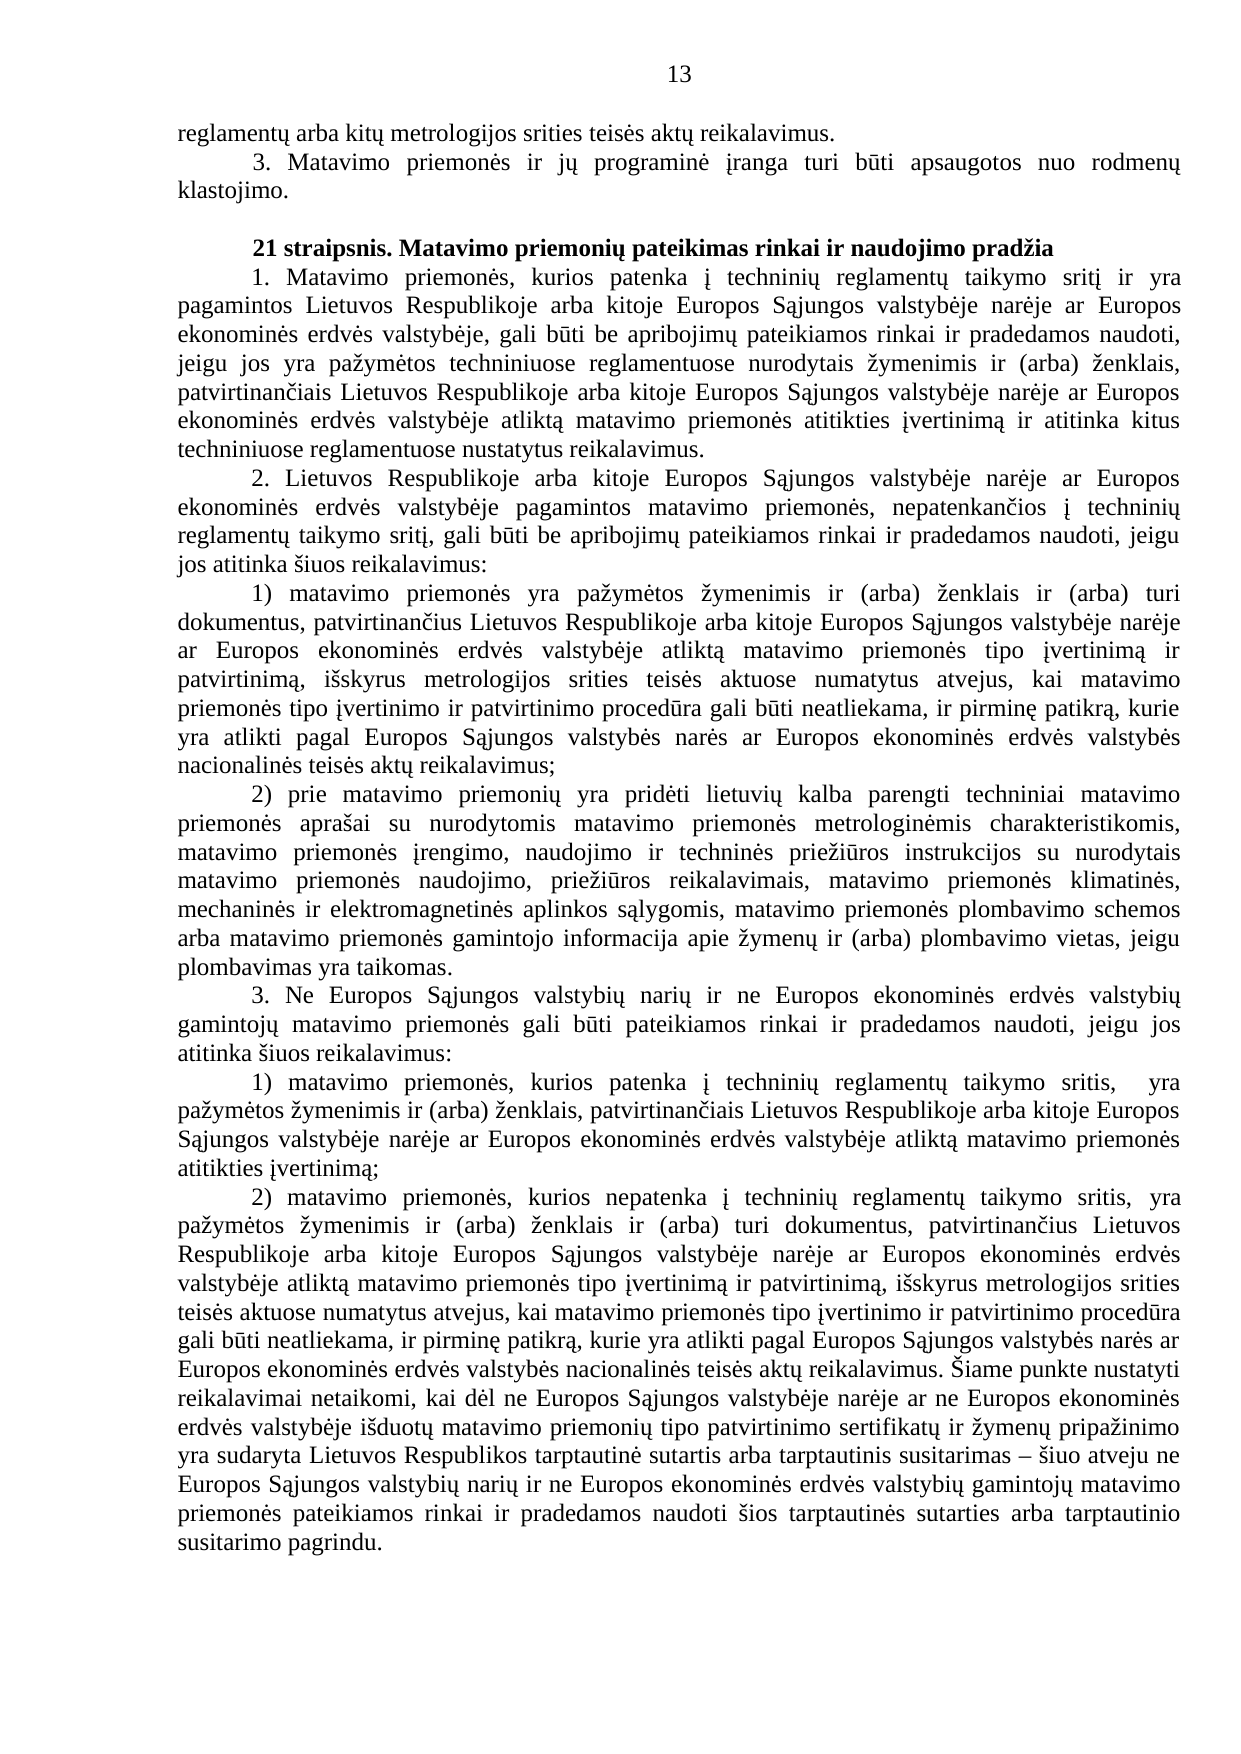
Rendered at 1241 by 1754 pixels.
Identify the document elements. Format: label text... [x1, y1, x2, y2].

text 1) matavimo priemonės yra pažymėtos žymenimis ir (arba) ženklais ir (arba) turi dokumentus, patvirtinančius Lietuvos Respublikoje arba kitoje Europos Sąjungos valstybėje narėje ar Europos ekonominės erdvės valstybėje atliktą matavimo priemonės tipo įvertinimą ir patvirtinimą, išskyrus metrologijos srities teisės aktuose numatytus atvejus, kai matavimo priemonės tipo įvertinimo ir patvirtinimo procedūra gali būti neatliekama, ir pirminę patikrą, kurie yra atlikti pagal Europos Sąjungos valstybės narės ar Europos ekonominės erdvės valstybės nacionalinės teisės aktų reikalavimus; [177, 578, 1181, 779]
text 21 straipsnis. Matavimo priemonių pateikimas rinkai ir naudojimo pradžia [177, 233, 1181, 262]
text 1. Matavimo priemonės, kurios patenka į techninių reglamentų taikymo sritį ir yra pagamintos Lietuvos Respublikoje arba kitoje Europos Sąjungos valstybėje narėje ar Europos ekonominės erdvės valstybėje, gali būti be apribojimų pateikiamos rinkai ir pradedamos naudoti, jeigu jos yra pažymėtos techniniuose reglamentuose nurodytais žymenimis ir (arba) ženklais, patvirtinančiais Lietuvos Respublikoje arba kitoje Europos Sąjungos valstybėje narėje ar Europos ekonominės erdvės valstybėje atliktą matavimo priemonės atitikties įvertinimą ir atitinka kitus techniniuose reglamentuose nustatytus reikalavimus. [177, 262, 1181, 463]
text 3. Ne Europos Sąjungos valstybių narių ir ne Europos ekonominės erdvės valstybių gamintojų matavimo priemonės gali būti pateikiamos rinkai ir pradedamos naudoti, jeigu jos atitinka šiuos reikalavimus: [177, 981, 1181, 1067]
text 1) matavimo priemonės, kurios patenka į techninių reglamentų taikymo sritis, yra pažymėtos žymenimis ir (arba) ženklais, patvirtinančiais Lietuvos Respublikoje arba kitoje Europos Sąjungos valstybėje narėje ar Europos ekonominės erdvės valstybėje atliktą matavimo priemonės atitikties įvertinimą; [177, 1067, 1181, 1182]
text 2) prie matavimo priemonių yra pridėti lietuvių kalba parengti techniniai matavimo priemonės aprašai su nurodytomis matavimo priemonės metrologinėmis charakteristikomis, matavimo priemonės įrengimo, naudojimo ir techninės priežiūros instrukcijos su nurodytais matavimo priemonės naudojimo, priežiūros reikalavimais, matavimo priemonės klimatinės, mechaninės ir elektromagnetinės aplinkos sąlygomis, matavimo priemonės plombavimo schemos arba matavimo priemonės gamintojo informacija apie žymenų ir (arba) plombavimo vietas, jeigu plombavimas yra taikomas. [177, 779, 1181, 981]
text 3. Matavimo priemonės ir jų programinė įranga turi būti apsaugotos nuo rodmenų klastojimo. [177, 147, 1181, 204]
text reglamentų arba kitų metrologijos srities teisės aktų reikalavimus. [177, 118, 1181, 147]
text 2) matavimo priemonės, kurios nepatenka į techninių reglamentų taikymo sritis, yra pažymėtos žymenimis ir (arba) ženklais ir (arba) turi dokumentus, patvirtinančius Lietuvos Respublikoje arba kitoje Europos Sąjungos valstybėje narėje ar Europos ekonominės erdvės valstybėje atliktą matavimo priemonės tipo įvertinimą ir patvirtinimą, išskyrus metrologijos srities teisės aktuose numatytus atvejus, kai matavimo priemonės tipo įvertinimo ir patvirtinimo procedūra gali būti neatliekama, ir pirminę patikrą, kurie yra atlikti pagal Europos Sąjungos valstybės narės ar Europos ekonominės erdvės valstybės nacionalinės teisės aktų reikalavimus. Šiame punkte nustatyti reikalavimai netaikomi, kai dėl ne Europos Sąjungos valstybėje narėje ar ne Europos ekonominės erdvės valstybėje išduotų matavimo priemonių tipo patvirtinimo sertifikatų ir žymenų pripažinimo yra sudaryta Lietuvos Respublikos tarptautinė sutartis arba tarptautinis susitarimas – šiuo atveju ne Europos Sąjungos valstybių narių ir ne Europos ekonominės erdvės valstybių gamintojų matavimo priemonės pateikiamos rinkai ir pradedamos naudoti šios tarptautinės sutarties arba tarptautinio susitarimo pagrindu. [177, 1182, 1181, 1556]
text 2. Lietuvos Respublikoje arba kitoje Europos Sąjungos valstybėje narėje ar Europos ekonominės erdvės valstybėje pagamintos matavimo priemonės, nepatenkančios į techninių reglamentų taikymo sritį, gali būti be apribojimų pateikiamos rinkai ir pradedamos naudoti, jeigu jos atitinka šiuos reikalavimus: [177, 463, 1181, 578]
